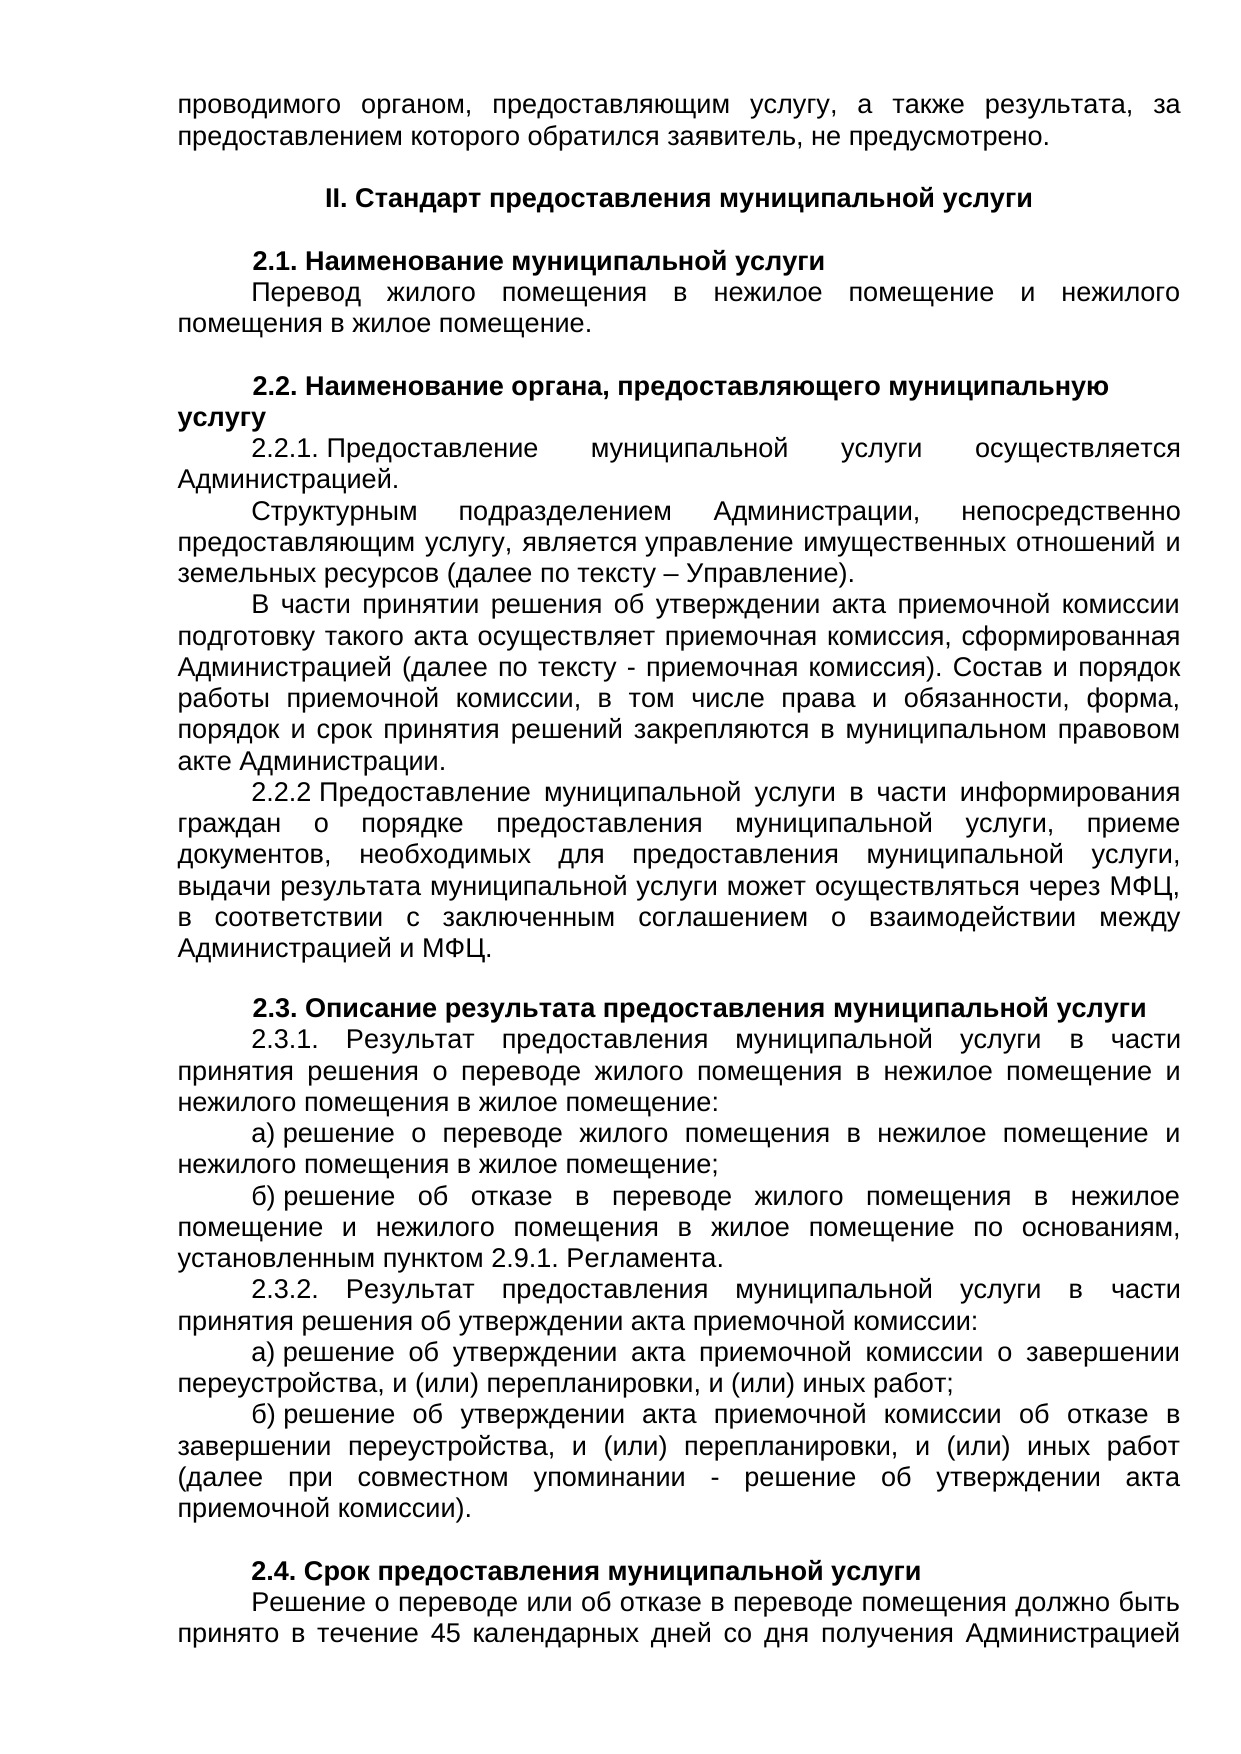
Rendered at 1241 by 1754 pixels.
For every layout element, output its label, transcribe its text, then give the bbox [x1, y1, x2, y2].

text 2.2.1. Предоставление муниципальной услуги осуществляется Администрацией. [177, 432, 1181, 495]
text В части принятии решения об утверждении акта приемочной комиссии подготовку такого акта осуществляет приемочная комиссия, сформированная Администрацией (далее по тексту - приемочная комиссия). Состав и порядок работы приемочной комиссии, в том числе права и обязанности, форма, порядок и срок принятия решений закрепляются в муниципальном правовом акте Администрации. [177, 588, 1181, 776]
text Перевод жилого помещения в нежилое помещение и нежилого помещения в жилое помещение. [177, 276, 1181, 338]
text б) решение об утверждении акта приемочной комиссии об отказе в завершении переустройства, и (или) перепланировки, и (или) иных работ (далее при совместном упоминании - решение об утверждении акта приемочной комиссии). [177, 1398, 1181, 1523]
text 2.2. Наименование органа, предоставляющего муниципальную услугу [177, 370, 1181, 432]
text 2.3.2. Результат предоставления муниципальной услуги в части принятия решения об утверждении акта приемочной комиссии: [177, 1273, 1181, 1336]
text Решение о переводе или об отказе в переводе помещения должно быть принято в течение 45 календарных дней со дня получения Администрацией [177, 1586, 1181, 1648]
text б) решение об отказе в переводе жилого помещения в нежилое помещение и нежилого помещения в жилое помещение по основаниям, установленным пунктом 2.9.1. Регламента. [177, 1180, 1181, 1273]
text Структурным подразделением Администрации, непосредственно предоставляющим услугу, является управление имущественных отношений и земельных ресурсов (далее по тексту – Управление). [177, 495, 1181, 588]
text 2.3.1. Результат предоставления муниципальной услуги в части принятия решения о переводе жилого помещения в нежилое помещение и нежилого помещения в жилое помещение: [177, 1023, 1181, 1117]
text 2.2.2 Предоставление муниципальной услуги в части информирования граждан о порядке предоставления муниципальной услуги, приеме документов, необходимых для предоставления муниципальной услуги, выдачи результата муниципальной услуги может осуществляться через МФЦ, в соответствии с заключенным соглашением о взаимодействии между Администрацией и МФЦ. [177, 776, 1181, 963]
text проводимого органом, предоставляющим услугу, а также результата, за предоставлением которого обратился заявитель, не предусмотрено. [177, 88, 1181, 151]
text II. Стандарт предоставления муниципальной услуги [177, 182, 1181, 213]
text а) решение о переводе жилого помещения в нежилое помещение и нежилого помещения в жилое помещение; [177, 1117, 1181, 1180]
text а) решение об утверждении акта приемочной комиссии о завершении переустройства, и (или) перепланировки, и (или) иных работ; [177, 1336, 1181, 1398]
text 2.3. Описание результата предоставления муниципальной услуги [177, 992, 1181, 1023]
text 2.1. Наименование муниципальной услуги [177, 245, 1181, 276]
text 2.4. Срок предоставления муниципальной услуги [177, 1555, 1181, 1586]
